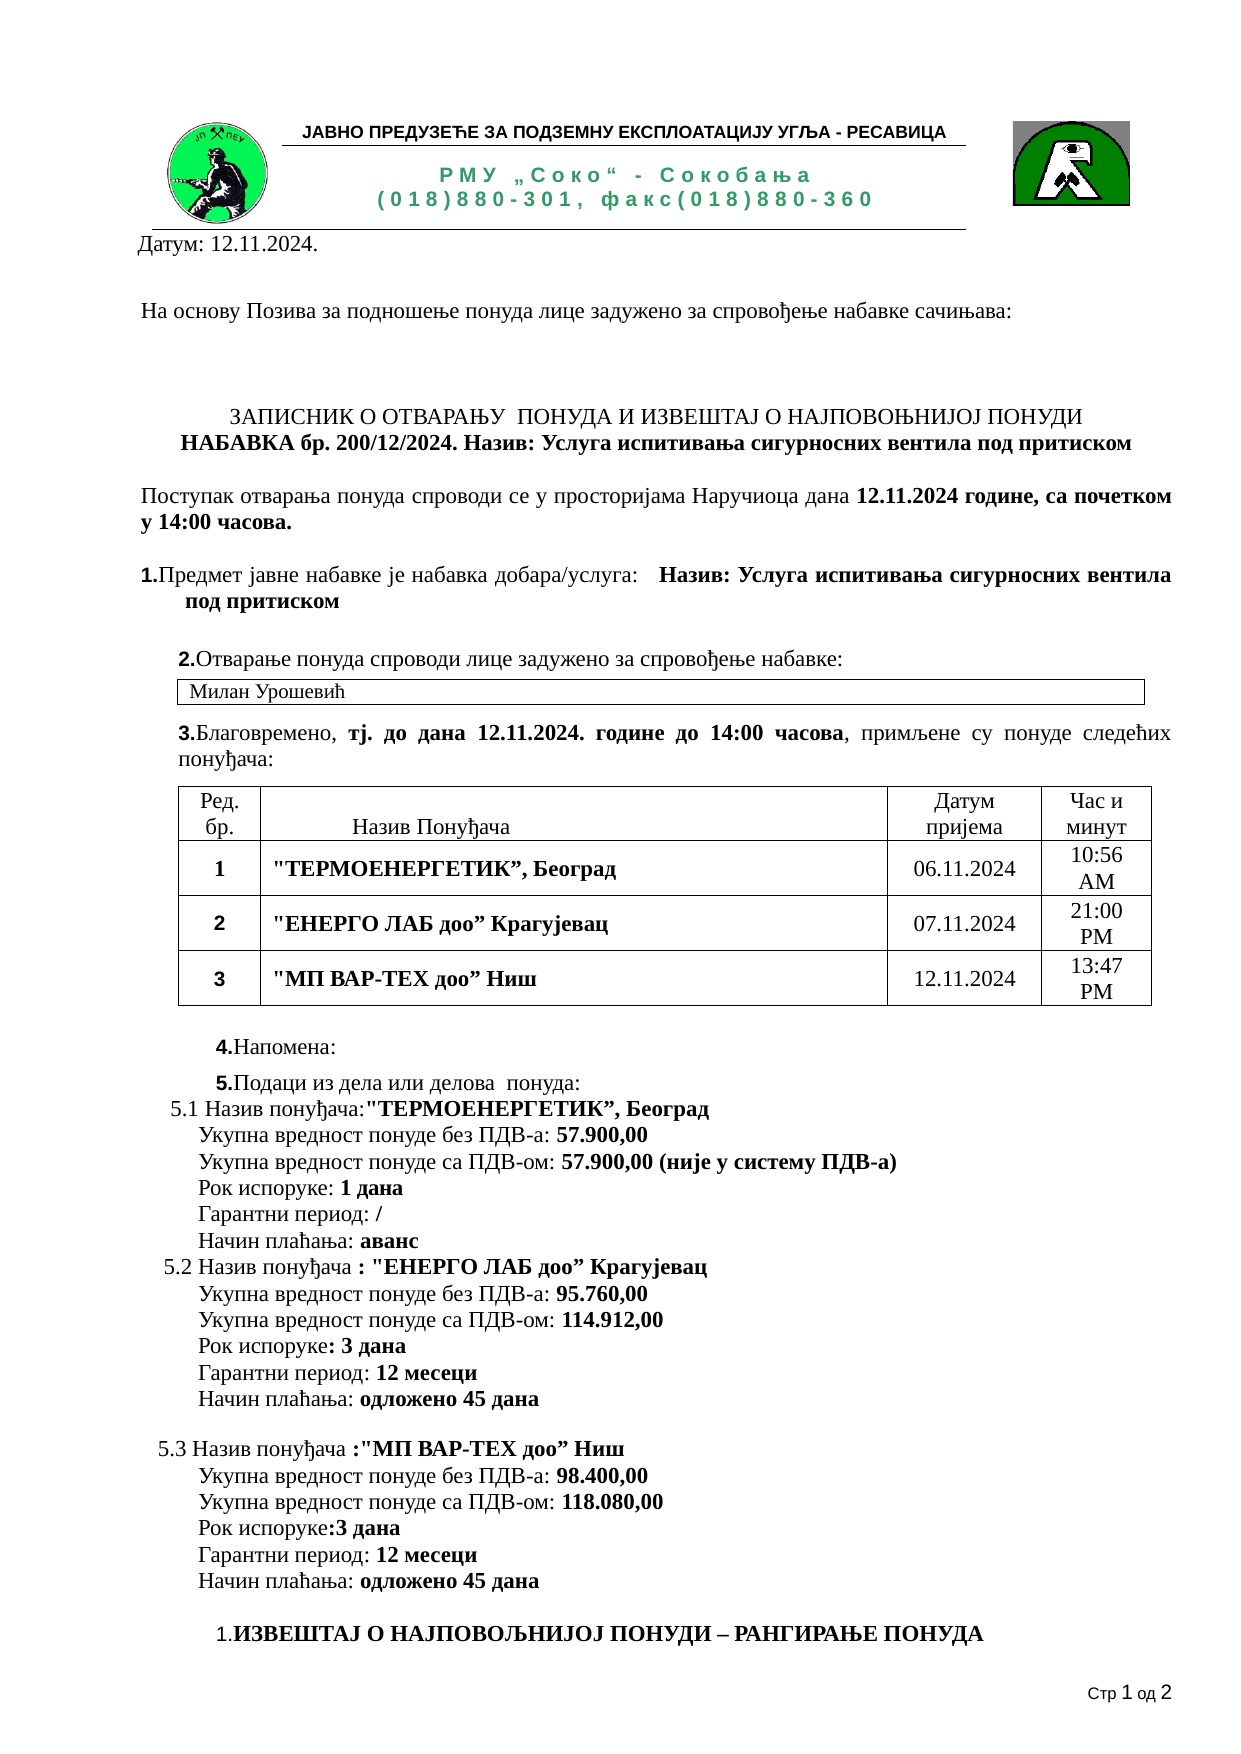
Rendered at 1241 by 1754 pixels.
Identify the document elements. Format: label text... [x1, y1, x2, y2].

list Отварање понуда спроводи лице задужено за спровођење набавке: [178, 645, 1172, 671]
text Начин плаћања: одложено 45 дана [141, 1567, 1172, 1593]
table_cell 10:56 АM [1042, 841, 1151, 895]
text Укупна вредност понуде са ПДВ-ом: 118.080,00 [141, 1488, 1172, 1514]
table_cell "ТЕРМОЕНЕРГЕТИК”, Београд [261, 841, 887, 895]
text НАБАВКА бр. 200/12/2024. Назив: Услуга испитивања сигурносних вентила под притиском [141, 429, 1172, 455]
text Рок испоруке:3 дана [141, 1514, 1172, 1541]
list ИЗВЕШТАЈ О НАЈПОВОЉНИЈОЈ ПОНУДИ – РАНГИРАЊЕ ПОНУДА [216, 1620, 1172, 1646]
text Рок испоруке: 1 дана [141, 1174, 1172, 1201]
table_cell 07.11.2024 [888, 896, 1041, 950]
table_header Назив Понуђача [261, 787, 887, 840]
text Рок испоруке: 3 дана [141, 1332, 1172, 1359]
table_cell 3 [179, 951, 260, 1005]
text Укупна вредност понуде са ПДВ-ом: 57.900,00 (није у систему ПДВ-а) [141, 1148, 1172, 1174]
table_header [152, 122, 282, 229]
text Начин плаћања: одложено 45 дана [141, 1385, 1172, 1411]
text 5.3 Назив понуђача :"МП ВАР-ТЕХ доо” Ниш [141, 1435, 1172, 1462]
text Поступак отварања понуда спроводи се у просторијама Наручиоца дана 12.11.2024 године, са почетком у 14:00 часова. [141, 482, 1172, 534]
text 5.2 Назив понуђача : "ЕНЕРГО ЛАБ доо” Крагујевац [141, 1253, 1172, 1279]
picture [166, 121, 268, 224]
text Датум: 12.11.2024. [103, 230, 1174, 257]
list Напомена: [216, 1033, 1172, 1059]
table_header Час и минут [1042, 787, 1151, 840]
text На основу Позива за подношење понуда лице задужено за спровођење набавке сачињава: [141, 297, 1172, 324]
table_cell "ЕНЕРГО ЛАБ доо” Крагујевац [261, 896, 887, 950]
table_header [966, 122, 1177, 229]
table_cell 12.11.2024 [888, 951, 1041, 1005]
table_cell 1 [179, 841, 260, 895]
text Начин плаћања: аванс [141, 1227, 1172, 1253]
text 5.1 Назив понуђача:"ТЕРМОЕНЕРГЕТИК”, Београд [170, 1095, 1172, 1121]
table_cell "МП ВАР-ТЕХ доо” Ниш [261, 951, 887, 1005]
table_header Датум пријема [888, 787, 1041, 840]
list Предмет јавне набавке је набавка добара/услуга: Назив: Услуга испитивања сигурносних вентила под притиском [141, 561, 1172, 613]
table_cell 2 [179, 896, 260, 950]
table_cell РМУ „Соко“ - Сокобања (018)880-301, факс(018)880-360 [282, 146, 966, 229]
list Подаци из дела или делова понуда: [216, 1069, 1172, 1095]
text ЗАПИСНИК О ОТВАРАЊУ ПОНУДА И ИЗВЕШТАЈ О НАЈПОВОЊНИЈОЈ ПОНУДИ [141, 403, 1172, 429]
text Укупна вредност понуде без ПДВ-а: 57.900,00 [141, 1121, 1172, 1148]
table_cell 06.11.2024 [888, 841, 1041, 895]
table_cell 21:00 РM [1042, 896, 1151, 950]
table_cell 13:47 РM [1042, 951, 1151, 1005]
table_header Милан Урошевић [178, 680, 1144, 703]
picture [1012, 121, 1130, 206]
table_header ЈАВНО ПРЕДУЗЕЋЕ ЗА ПОДЗЕМНУ ЕКСПЛОАТАЦИЈУ УГЉА - РЕСАВИЦА [282, 122, 966, 144]
text Укупна вредност понуде са ПДВ-ом: 114.912,00 [141, 1306, 1172, 1332]
list Благовремено, тј. до дана 12.11.2024. године до 14:00 часова, примљене су понуде следећих понуђача: [178, 719, 1172, 772]
text Гарантни период: 12 месеци [141, 1541, 1172, 1567]
text Укупна вредност понуде без ПДВ-а: 98.400,00 [141, 1462, 1172, 1488]
table_header Ред. бр. [179, 787, 260, 840]
text Гарантни период: 12 месеци [141, 1359, 1172, 1385]
text Укупна вредност понуде без ПДВ-а: 95.760,00 [141, 1279, 1172, 1306]
text Гарантни период: / [141, 1201, 1172, 1227]
